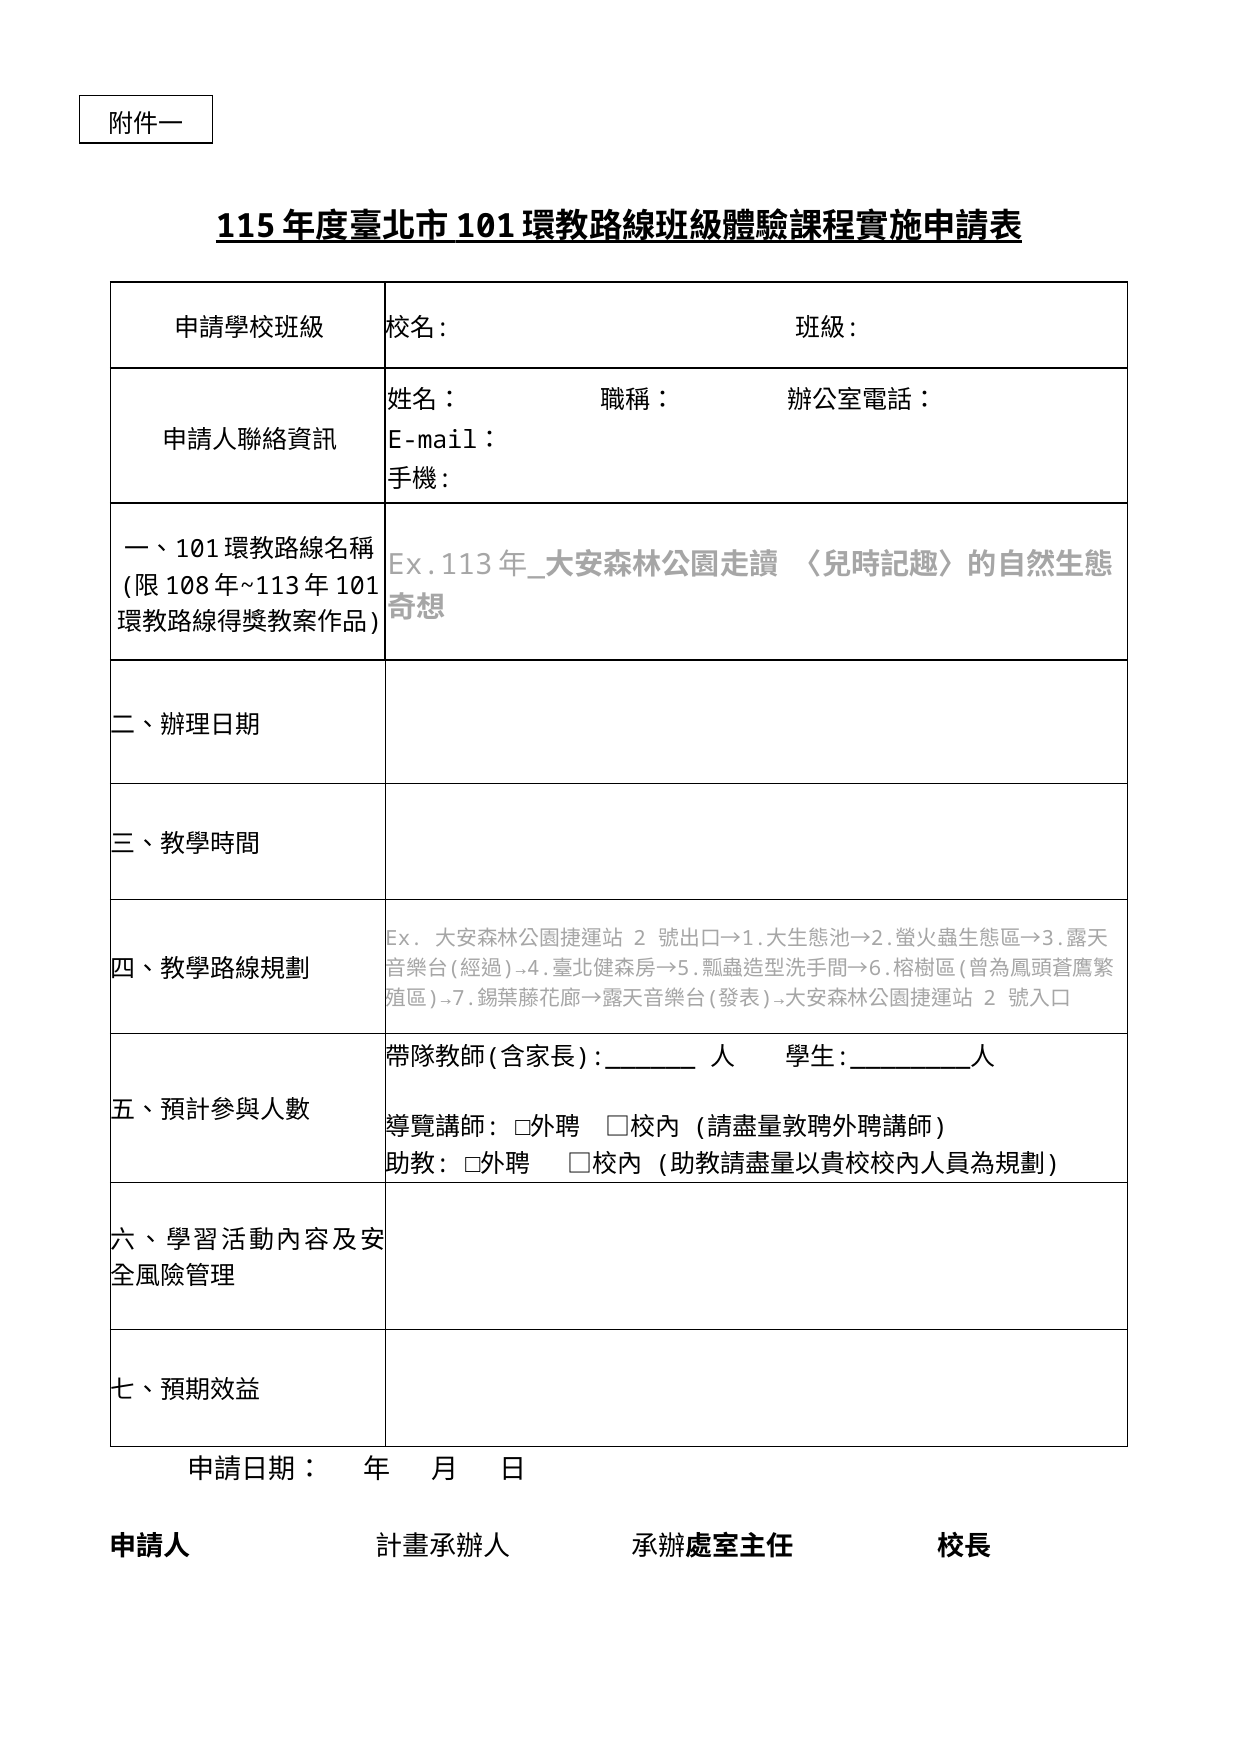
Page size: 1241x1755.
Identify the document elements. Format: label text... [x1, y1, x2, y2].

table_cell [98, 1563, 364, 1599]
table_header 申請學校班級 [111, 283, 384, 367]
table_cell [386, 661, 1127, 783]
text 115年度臺北市101環教路線班級體驗課程實施申請表 [187, 201, 1050, 247]
table_cell 一、101環教路線名稱(限108年~113年101環教路線得獎教案作品) [111, 504, 384, 659]
table_header 承辦處室主任 [620, 1524, 926, 1563]
table_cell 七、預期效益 [111, 1330, 385, 1446]
table_cell 六、學習活動內容及安全風險管理 [111, 1183, 385, 1328]
table_header 計畫承辦人 [364, 1524, 620, 1563]
text 附件一 [95, 104, 196, 135]
table_cell [866, 1563, 1147, 1599]
table_cell [620, 1563, 866, 1599]
text 申請日期： 年 月 日 [187, 1447, 1053, 1487]
text [80, 96, 212, 142]
table_cell 帶隊教師(含家長):______ 人 學生:________人 導覽講師: □外聘 □校內 (請盡量敦聘外聘講師) 助教: □外聘 □校內 (助教請盡量以貴校校內人員為規劃) [386, 1034, 1127, 1182]
table_cell Ex. 大安森林公園捷運站 2 號出口→1.大生態池→2.螢火蟲生態區→3.露天音樂台(經過)→4.臺北健森房→5.瓢蟲造型洗手間→6.榕樹區(曾為鳳頭蒼鷹繁殖區)→7.錫葉藤花廊→露天音樂台(發表)→大安森林公園捷運站 2 號入口 [386, 900, 1127, 1033]
table_header 校長 [926, 1524, 1147, 1563]
table_cell 申請人聯絡資訊 [111, 369, 384, 502]
table_cell [386, 784, 1127, 899]
table_cell [386, 1183, 1127, 1328]
table_cell 四、教學路線規劃 [111, 900, 385, 1033]
table_cell Ex.113年_大安森林公園走讀 〈兒時記趣〉的自然生態奇想 [386, 504, 1127, 659]
table_header 申請人 [98, 1524, 364, 1563]
table_cell 二、辦理日期 [111, 661, 385, 783]
table_cell [364, 1563, 620, 1599]
table_header 校名: 班級: [386, 283, 1127, 367]
table_cell [386, 1330, 1127, 1446]
table_cell 五、預計參與人數 [111, 1034, 385, 1182]
table_cell 三、教學時間 [111, 784, 385, 899]
table_cell 姓名： 職稱： 辦公室電話： E-mail： 手機: [386, 369, 1127, 502]
